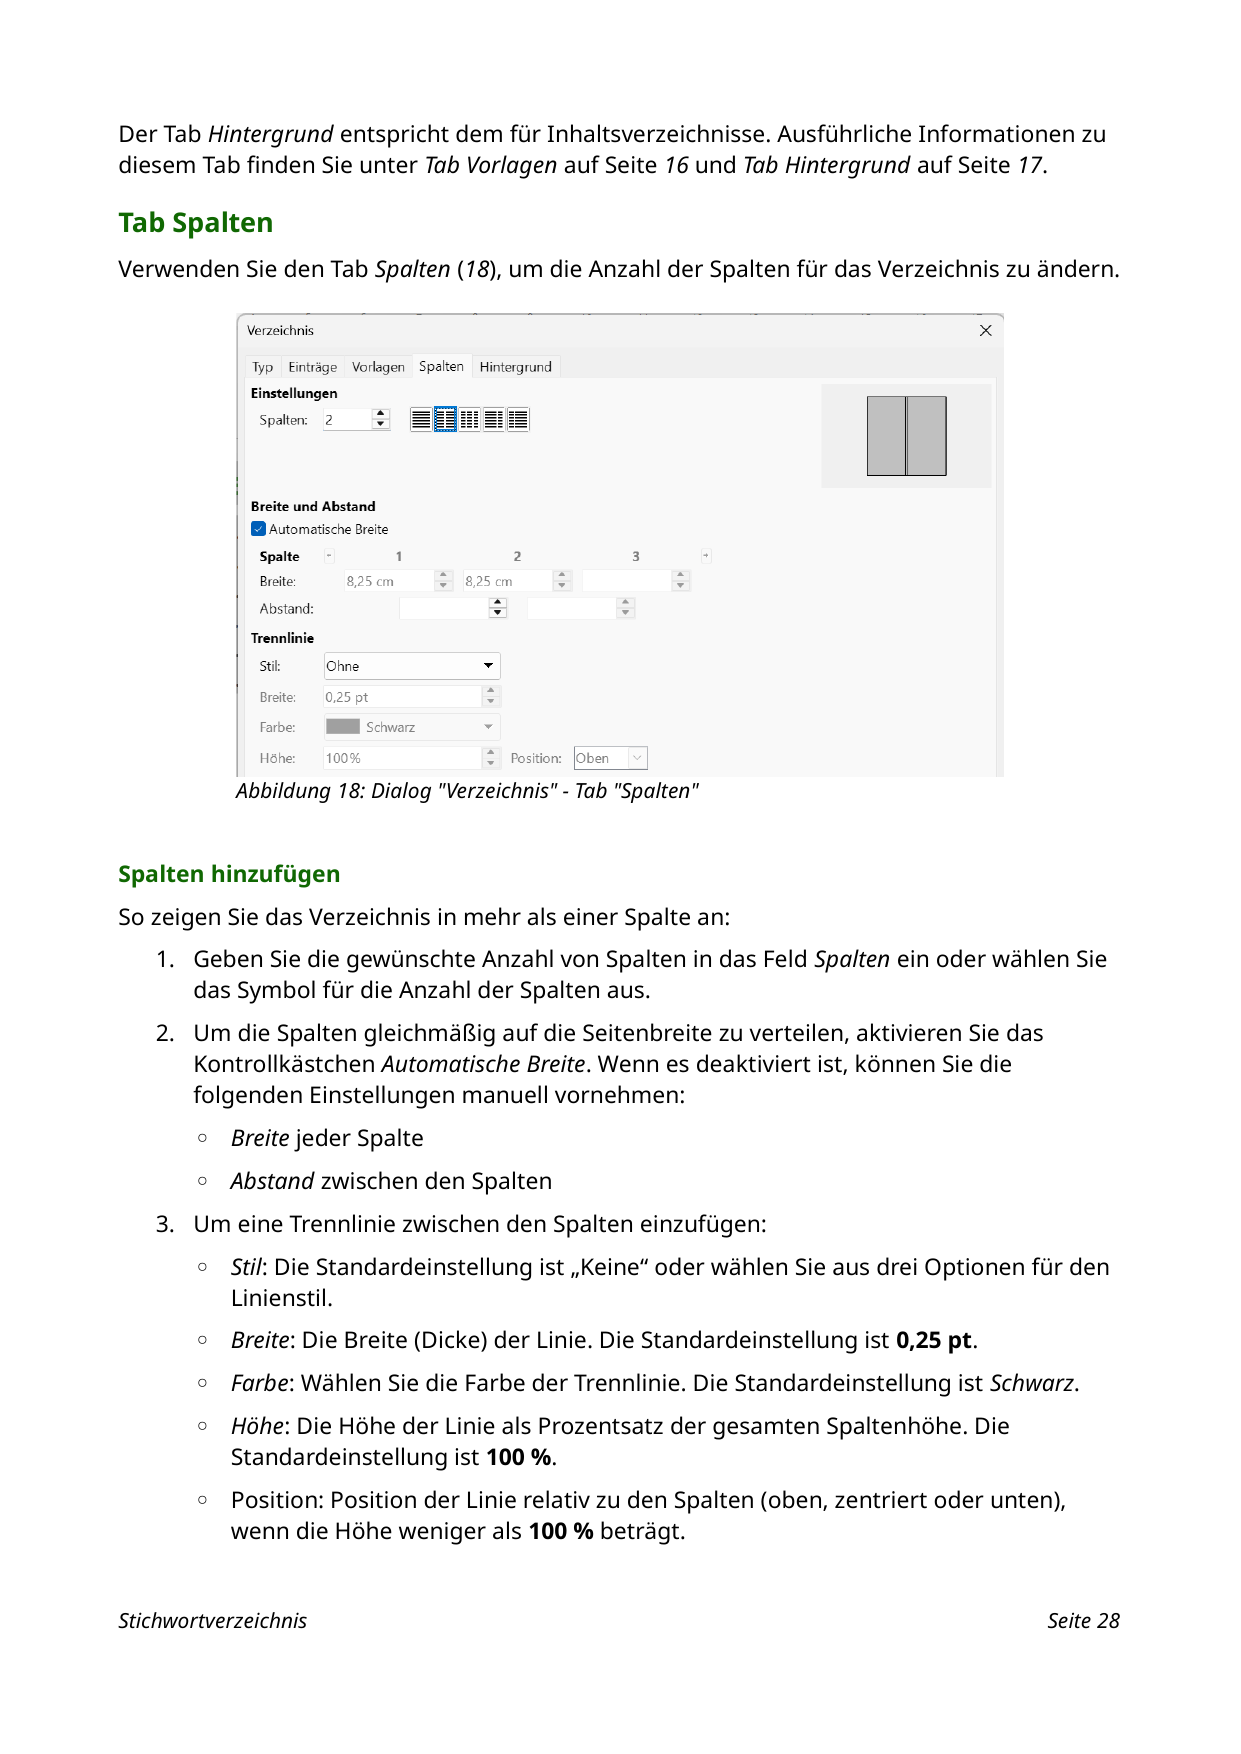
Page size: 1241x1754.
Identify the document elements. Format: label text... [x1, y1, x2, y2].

list Breite: Die Breite (Dicke) der Linie. Die Standardeinstellung ist 0,25 pt. [193, 1324, 1122, 1356]
picture [236, 313, 1004, 777]
list Um die Spalten gleichmäßig auf die Seitenbreite zu verteilen, aktivieren Sie das Kontrollkästchen Automatische Breite. Wenn es deaktiviert ist, können Sie die folgenden Einstellungen manuell vornehmen: [156, 1017, 1122, 1110]
subtitle Spalten hinzufügen [118, 858, 1122, 889]
subtitle Tab Spalten [118, 204, 1122, 241]
text So zeigen Sie das Verzeichnis in mehr als einer Spalte an: [118, 901, 1122, 932]
list Farbe: Wählen Sie die Farbe der Trennlinie. Die Standardeinstellung ist Schwarz. [193, 1367, 1122, 1398]
list Geben Sie die gewünschte Anzahl von Spalten in das Feld Spalten ein oder wählen Sie das Symbol für die Anzahl der Spalten aus. [156, 943, 1122, 1006]
list Um eine Trennlinie zwischen den Spalten einzufügen: [156, 1208, 1122, 1239]
list Abstand zwischen den Spalten [193, 1165, 1122, 1196]
list Höhe: Die Höhe der Linie als Prozentsatz der gesamten Spaltenhöhe. Die Standardeinstellung ist 100 %. [193, 1410, 1122, 1472]
text Abbildung 18: Dialog "Verzeichnis" - Tab "Spalten" [236, 777, 1004, 805]
list Stil: Die Standardeinstellung ist „Keine“ oder wählen Sie aus drei Optionen für den Linienstil. [193, 1251, 1122, 1313]
list Position: Position der Linie relativ zu den Spalten (oben, zentriert oder unten), wenn die Höhe weniger als 100 % beträgt. [193, 1484, 1122, 1546]
list Breite jeder Spalte [193, 1122, 1122, 1153]
text Der Tab Hintergrund entspricht dem für Inhaltsverzeichnisse. Ausführliche Informationen zu diesem Tab finden Sie unter Tab Vorlagen auf Seite 16 und Tab Hintergrund auf Seite 17. [118, 118, 1122, 180]
text Verwenden Sie den Tab Spalten (Abbildung 18), um die Anzahl der Spalten für das Verzeichnis zu ändern. [118, 253, 1122, 284]
